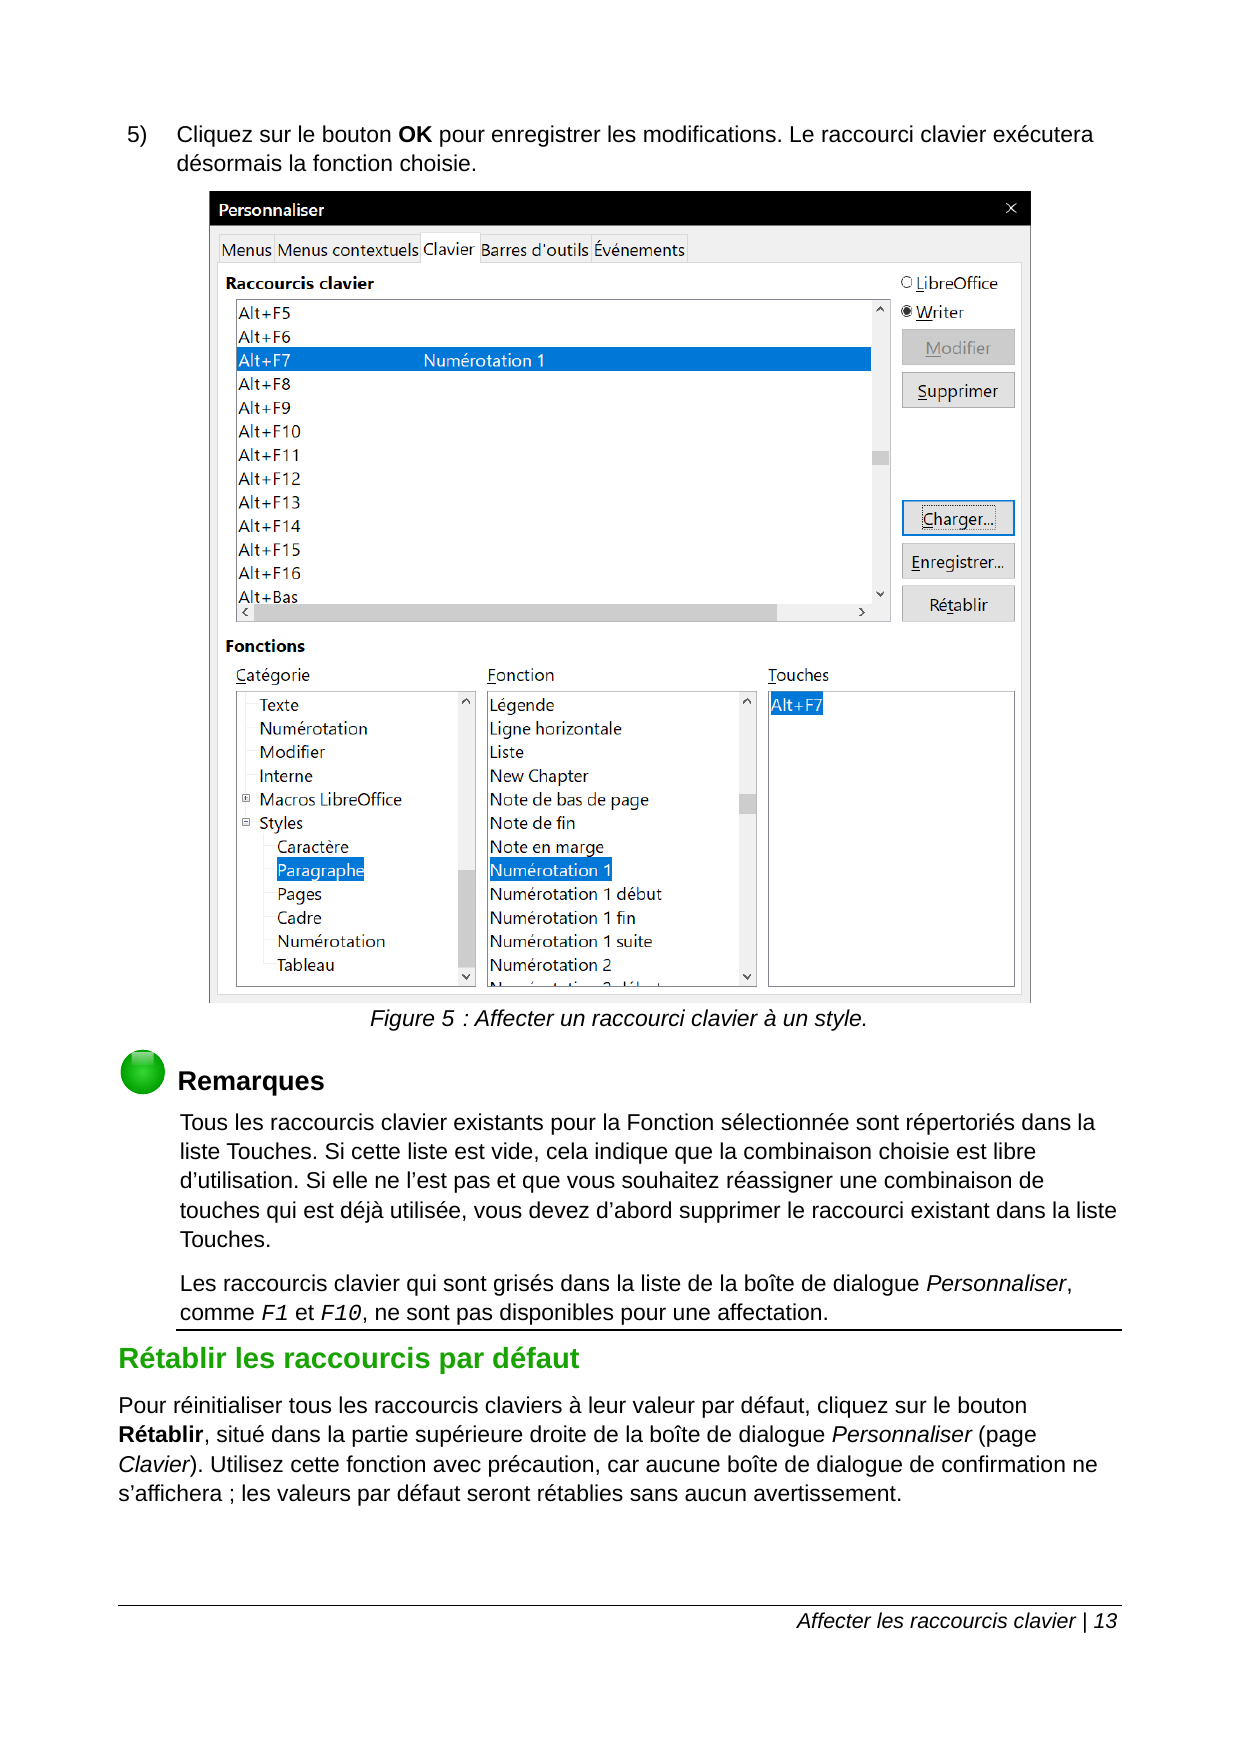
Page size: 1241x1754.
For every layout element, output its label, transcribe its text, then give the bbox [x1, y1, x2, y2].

text Tous les raccourcis clavier existants pour la Fonction sélectionnée sont répertoriés dans la liste Touches. Si cette liste est vide, cela indique que la combinaison choisie est libre d’utilisation. Si elle ne l’est pas et que vous souhaitez réassigner une combinaison de touches qui est déjà utilisée, vous devez d’abord supprimer le raccourci existant dans la liste Touches. [176, 1104, 1122, 1253]
text Figure 5 : Affecter un raccourci clavier à un style. [118, 1003, 1122, 1032]
picture [209, 191, 1031, 1003]
list Cliquez sur le bouton OK pour enregistrer les modifications. Le raccourci clavier exécutera désormais la fonction choisie. [147, 118, 1122, 176]
subtitle Rétablir les raccourcis par défaut [118, 1346, 1122, 1375]
subtitle Remarques [118, 1047, 1122, 1097]
text Pour réinitialiser tous les raccourcis claviers à leur valeur par défaut, cliquez sur le bouton Rétablir, situé dans la partie supérieure droite de la boîte de dialogue Personnaliser (page Clavier). Utilisez cette fonction avec précaution, car aucune boîte de dialogue de confirmation ne s’affichera ; les valeurs par défaut seront rétablies sans aucun avertissement. [118, 1389, 1122, 1506]
text Les raccourcis clavier qui sont grisés dans la liste de la boîte de dialogue Personnaliser, comme F1 et F10, ne sont pas disponibles pour une affectation. [176, 1264, 1122, 1329]
